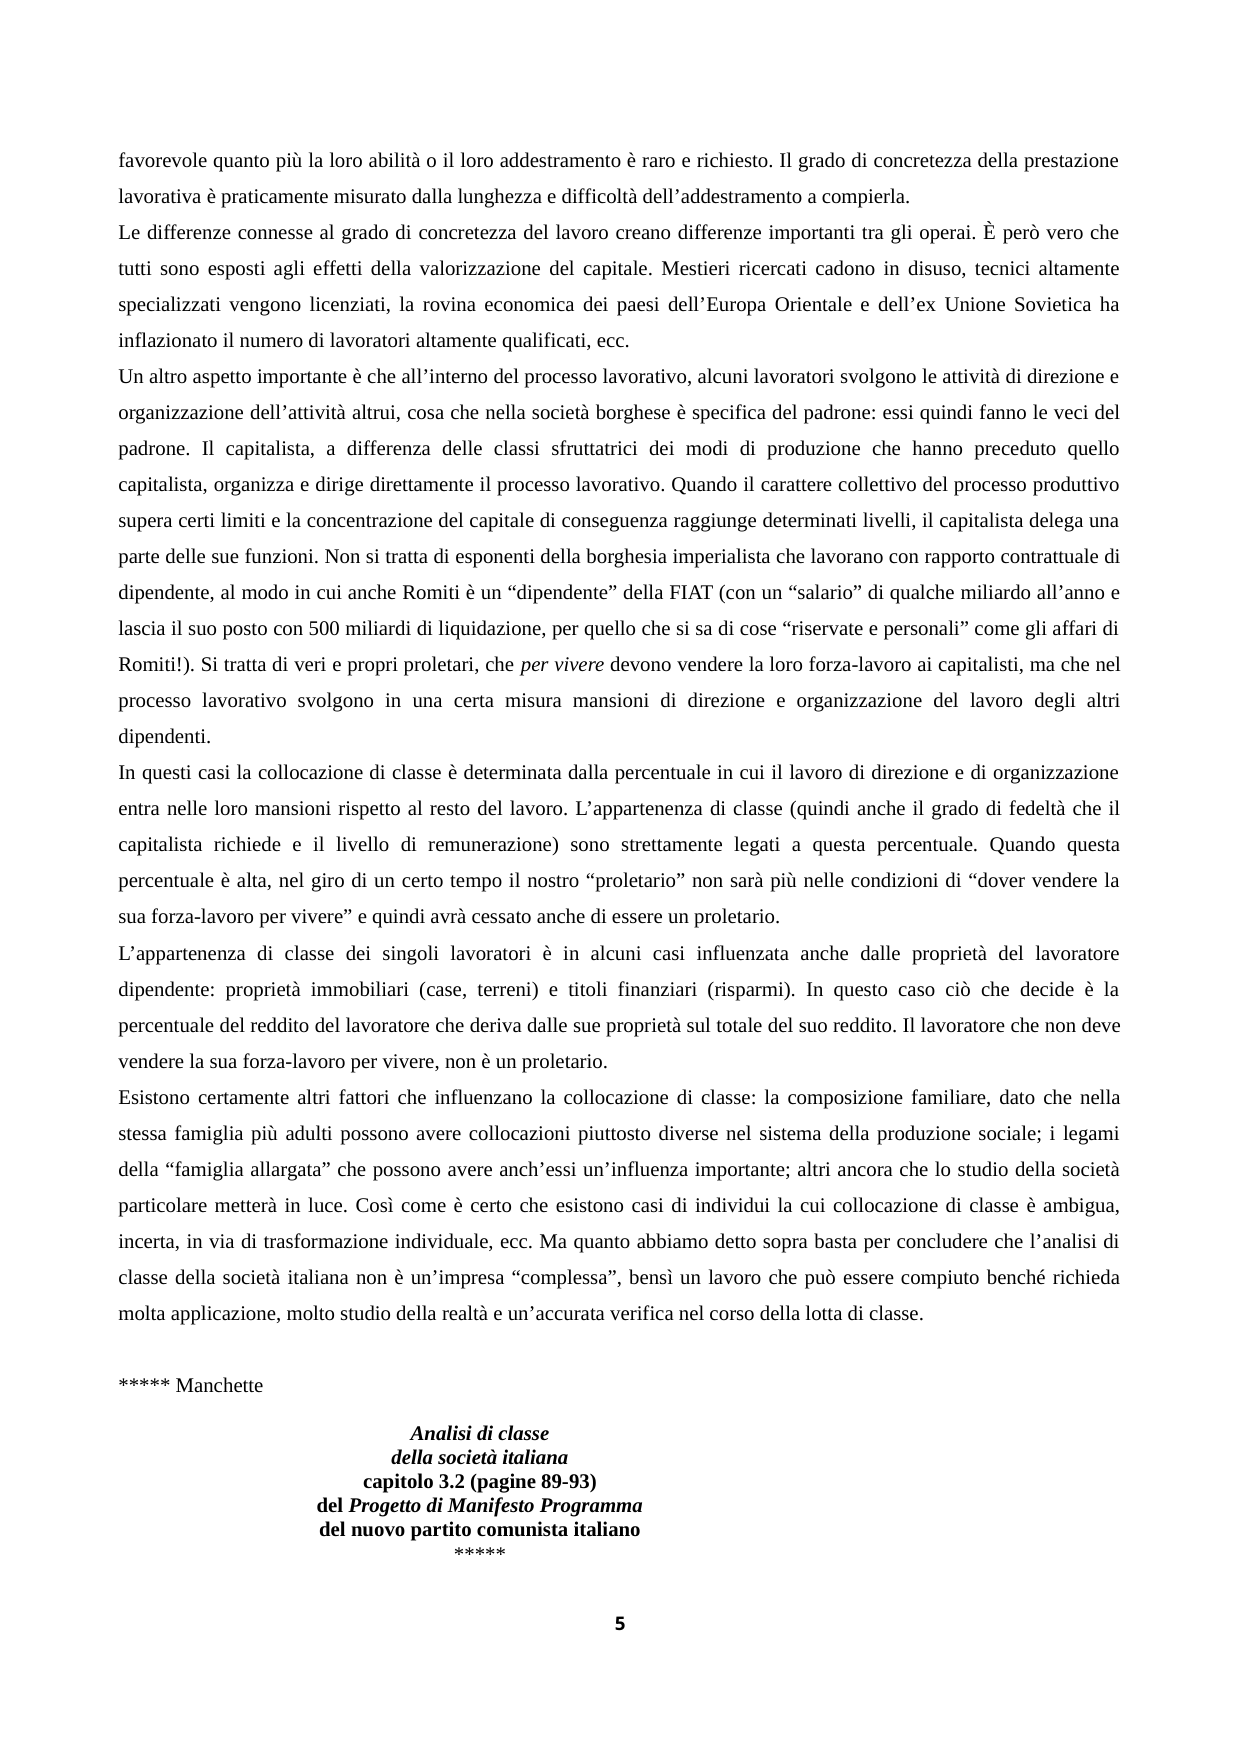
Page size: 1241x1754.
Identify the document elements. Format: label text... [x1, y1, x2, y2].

text ***** [118, 1541, 841, 1566]
text Esistono certamente altri fattori che influenzano la collocazione di classe: la composizione familiare, dato che nella stessa famiglia più adulti possono avere collocazioni piuttosto diverse nel sistema della produzione sociale; i legami della “famiglia allargata” che possono avere anch’essi un’influenza importante; altri ancora che lo studio della società particolare metterà in luce. Così come è certo che esistono casi di individui la cui collocazione di classe è ambigua, incerta, in via di trasformazione individuale, ecc. Ma quanto abbiamo detto sopra basta per concludere che l’analisi di classe della società italiana non è un’impresa “complessa”, bensì un lavoro che può essere compiuto benché richieda molta applicazione, molto studio della realtà e un’accurata verifica nel corso della lotta di classe. [118, 1085, 1122, 1325]
text del Progetto di Manifesto Programma [118, 1493, 841, 1517]
text Le differenze connesse al grado di concretezza del lavoro creano differenze importanti tra gli operai. È però vero che tutti sono esposti agli effetti della valorizzazione del capitale. Mestieri ricercati cadono in disuso, tecnici altamente specializzati vengono licenziati, la rovina economica dei paesi dell’Europa Orientale e dell’ex Unione Sovietica ha inflazionato il numero di lavoratori altamente qualificati, ecc. [118, 220, 1122, 352]
text della società italiana [118, 1445, 841, 1469]
text del nuovo partito comunista italiano [118, 1517, 841, 1541]
text L’appartenenza di classe dei singoli lavoratori è in alcuni casi influenzata anche dalle proprietà del lavoratore dipendente: proprietà immobiliari (case, terreni) e titoli finanziari (risparmi). In questo caso ciò che decide è la percentuale del reddito del lavoratore che deriva dalle sue proprietà sul totale del suo reddito. Il lavoratore che non deve vendere la sua forza-lavoro per vivere, non è un proletario. [118, 941, 1122, 1073]
text Analisi di classe [118, 1421, 841, 1445]
text capitolo 3.2 (pagine 89-93) [118, 1469, 841, 1493]
text ***** Manchette [118, 1373, 841, 1397]
text Un altro aspetto importante è che all’interno del processo lavorativo, alcuni lavoratori svolgono le attività di direzione e organizzazione dell’attività altrui, cosa che nella società borghese è specifica del padrone: essi quindi fanno le veci del padrone. Il capitalista, a differenza delle classi sfruttatrici dei modi di produzione che hanno preceduto quello capitalista, organizza e dirige direttamente il processo lavorativo. Quando il carattere collettivo del processo produttivo supera certi limiti e la concentrazione del capitale di conseguenza raggiunge determinati livelli, il capitalista delega una parte delle sue funzioni. Non si tratta di esponenti della borghesia imperialista che lavorano con rapporto contrattuale di dipendente, al modo in cui anche Romiti è un “dipendente” della FIAT (con un “salario” di qualche miliardo all’anno e lascia il suo posto con 500 miliardi di liquidazione, per quello che si sa di cose “riservate e personali” come gli affari di Romiti!). Si tratta di veri e propri proletari, che per vivere devono vendere la loro forza-lavoro ai capitalisti, ma che nel processo lavorativo svolgono in una certa misura mansioni di direzione e organizzazione del lavoro degli altri dipendenti. [118, 364, 1122, 748]
text In questi casi la collocazione di classe è determinata dalla percentuale in cui il lavoro di direzione e di organizzazione entra nelle loro mansioni rispetto al resto del lavoro. L’appartenenza di classe (quindi anche il grado di fedeltà che il capitalista richiede e il livello di remunerazione) sono strettamente legati a questa percentuale. Quando questa percentuale è alta, nel giro di un certo tempo il nostro “proletario” non sarà più nelle condizioni di “dover vendere la sua forza-lavoro per vivere” e quindi avrà cessato anche di essere un proletario. [118, 760, 1122, 928]
text favorevole quanto più la loro abilità o il loro addestramento è raro e richiesto. Il grado di concretezza della prestazione lavorativa è praticamente misurato dalla lunghezza e difficoltà dell’addestramento a compierla. [118, 148, 1122, 208]
